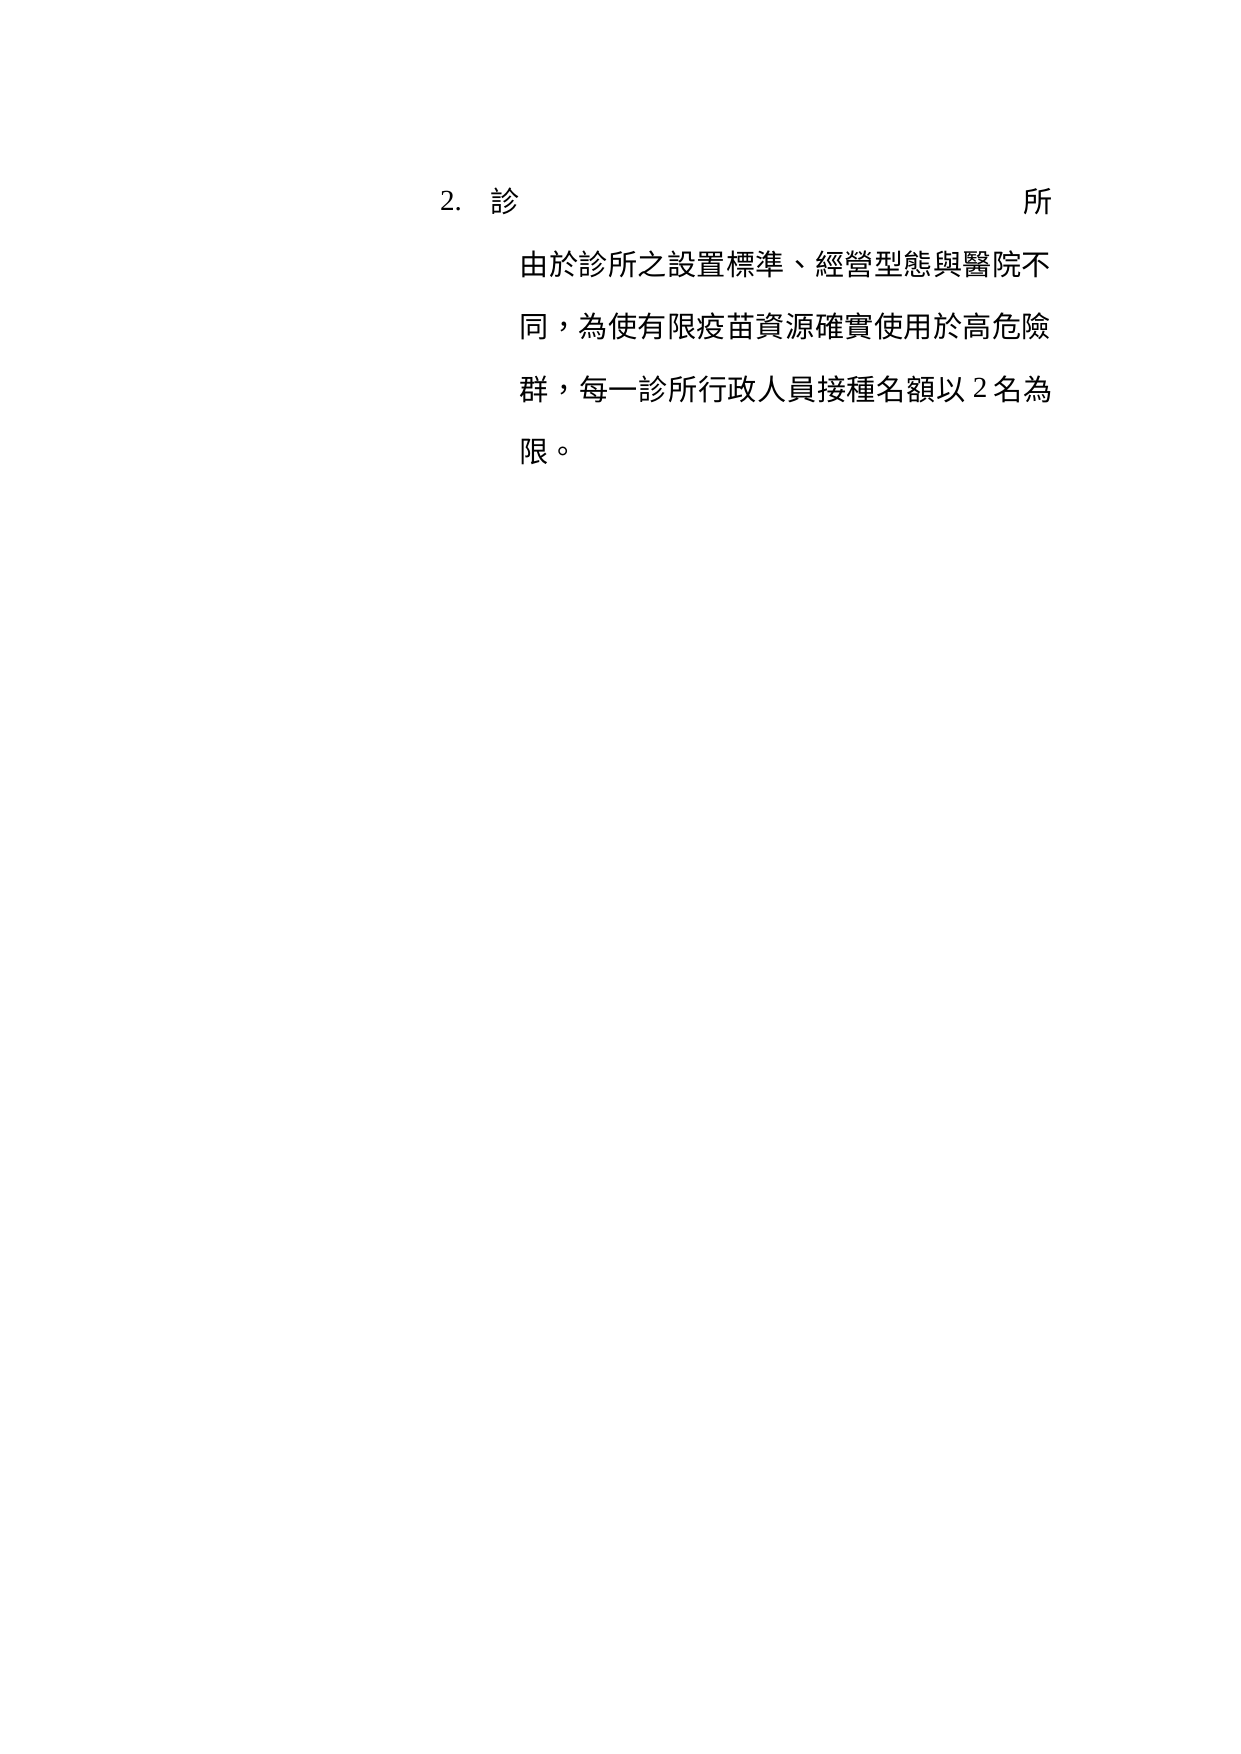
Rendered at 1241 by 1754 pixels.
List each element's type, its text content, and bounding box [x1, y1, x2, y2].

list 診所 由於診所之設置標準、經營型態與醫院不同，為使有限疫苗資源確實使用於高危險群，每一診所行政人員接種名額以2名為限。 [440, 158, 1053, 471]
